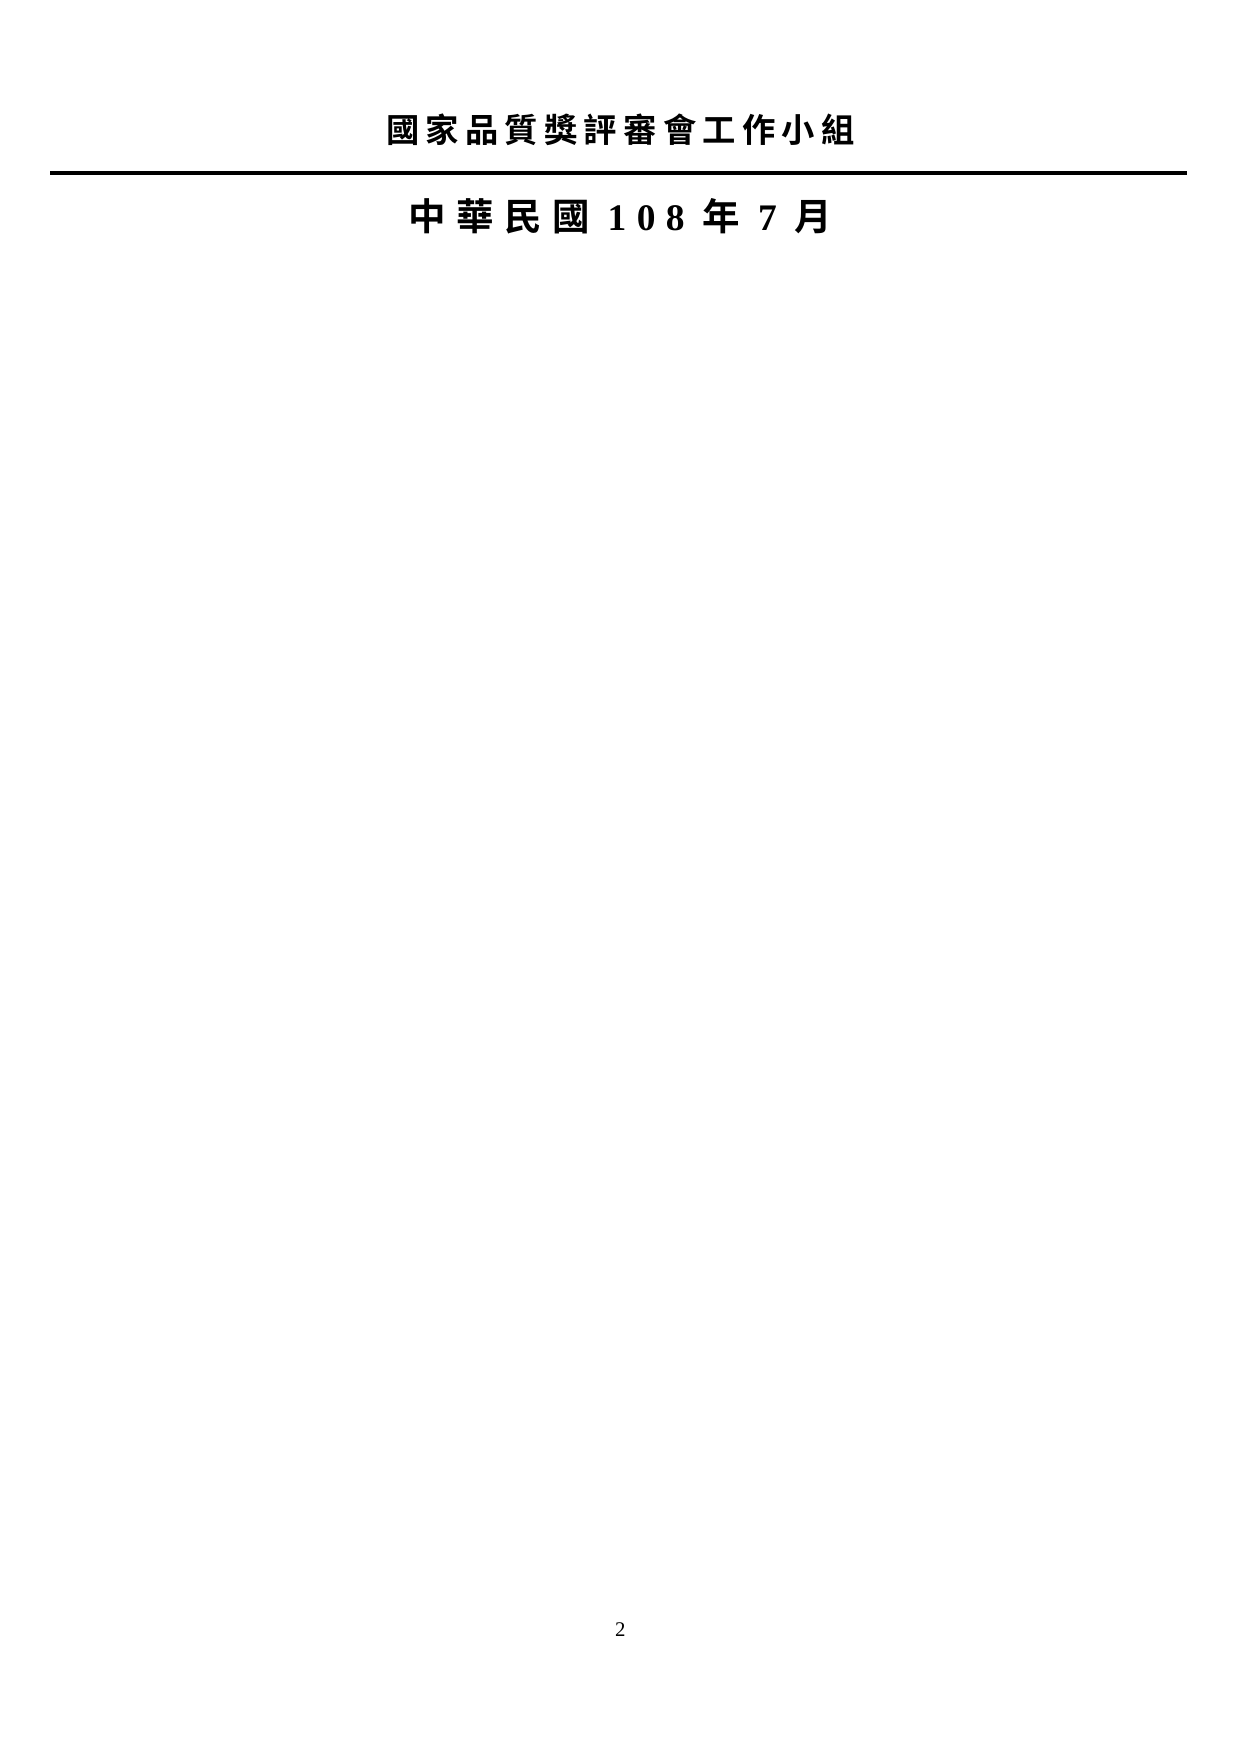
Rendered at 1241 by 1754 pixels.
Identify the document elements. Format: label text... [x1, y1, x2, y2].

text 國家品質獎評審會工作小組 [89, 103, 1151, 153]
text 中華民國108年7月 [89, 190, 1151, 240]
